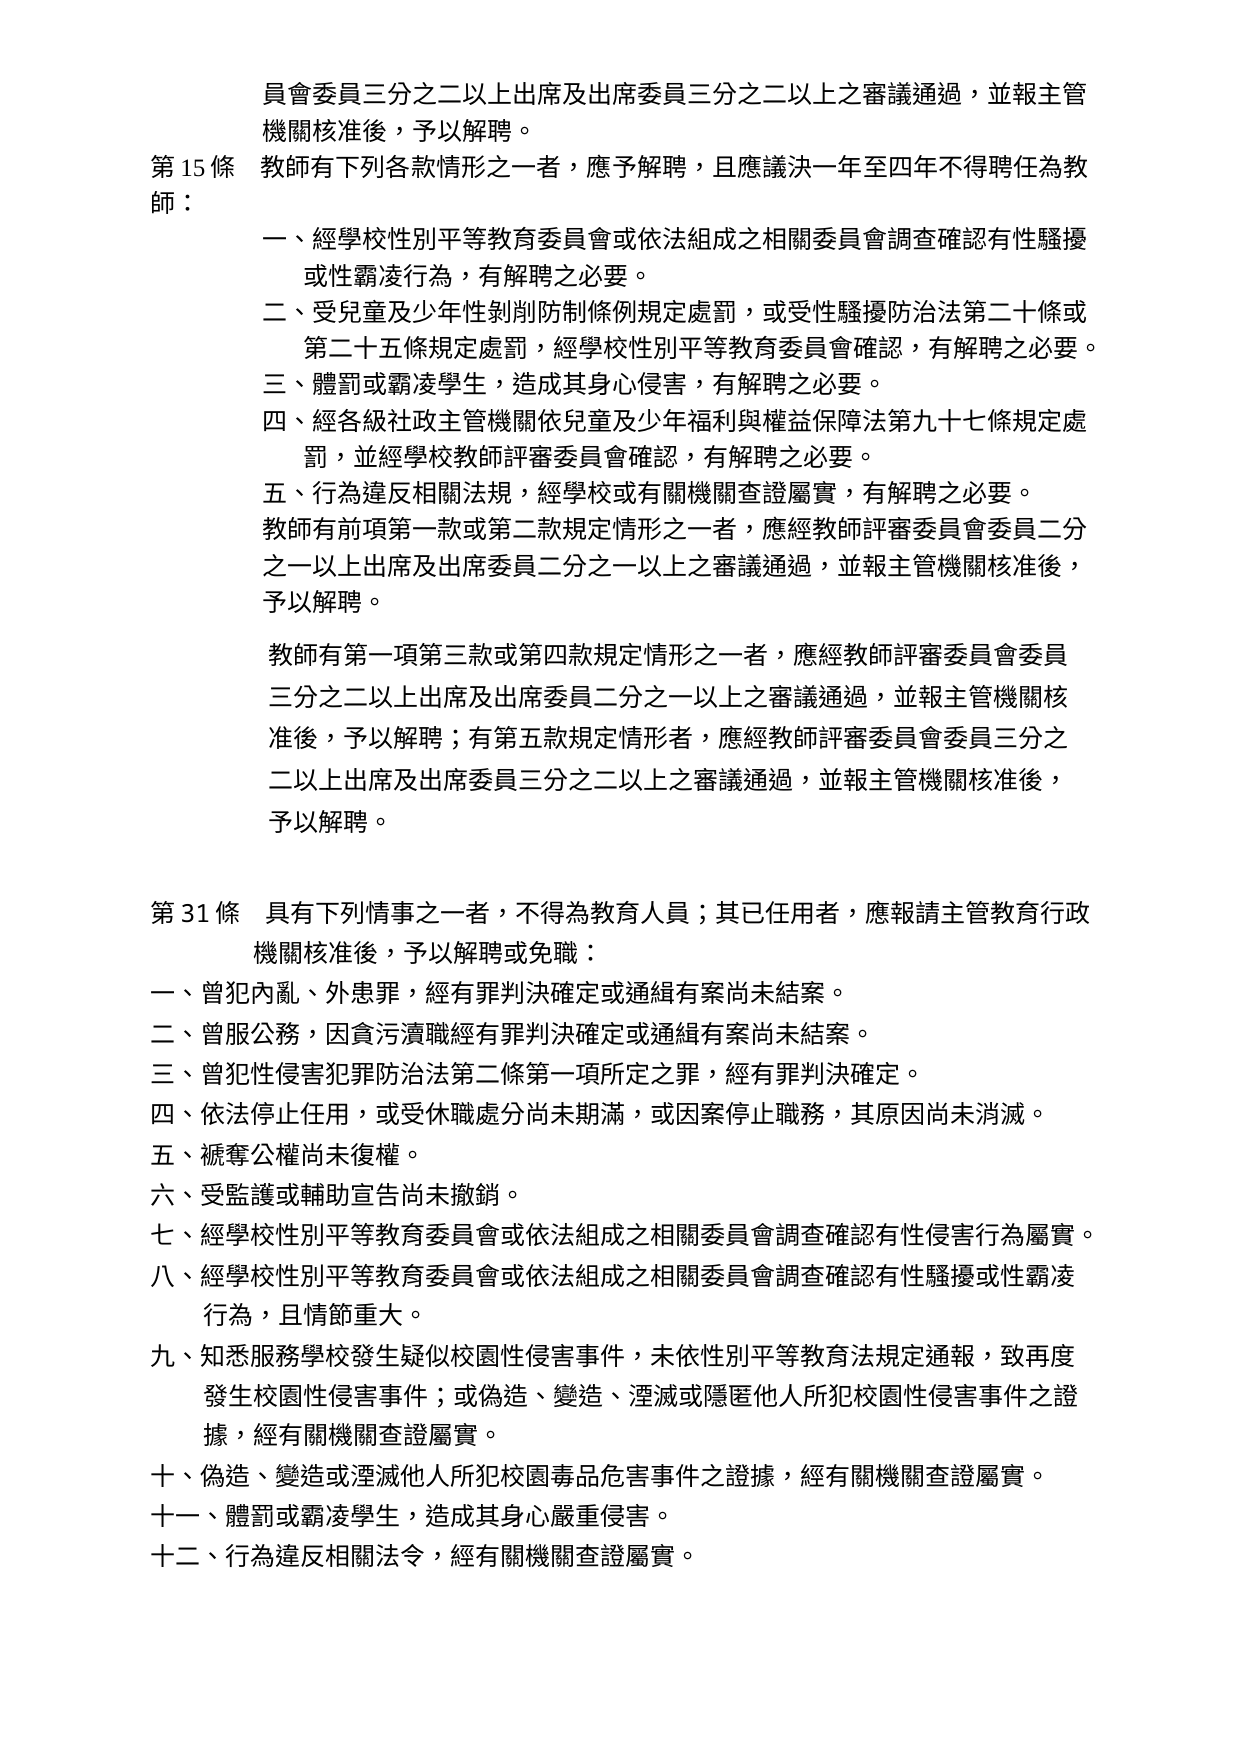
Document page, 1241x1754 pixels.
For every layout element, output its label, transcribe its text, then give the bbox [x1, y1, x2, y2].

text 二、曾服公務，因貪污瀆職經有罪判決確定或通緝有案尚未結案。 [150, 1014, 1090, 1050]
text 十一、體罰或霸凌學生，造成其身心嚴重侵害。 [150, 1496, 1090, 1533]
text 十二、行為違反相關法令，經有關機關查證屬實。 [150, 1537, 1090, 1573]
text 教師有第一項第七款或第十款規定情形之一者，應經教師評審委員會委員三分之二以上出席及出席委員二分之一以上之審議通過，並報主管機關核准後，予以解聘；有第八款、第九款或第十一款規定情形之一者，應經教師評審委員會委員三分之二以上出席及出席委員三分之二以上之審議通過，並報主管機關核准後，予以解聘。 [262, 75, 1090, 147]
text 三、曾犯性侵害犯罪防治法第二條第一項所定之罪，經有罪判決確定。 [150, 1054, 1090, 1091]
text 七、經學校性別平等教育委員會或依法組成之相關委員會調查確認有性侵害行為屬實。 [150, 1216, 1090, 1252]
text 二、受兒童及少年性剝削防制條例規定處罰，或受性騷擾防治法第二十條或第二十五條規定處罰，經學校性別平等教育委員會確認，有解聘之必要。 [262, 292, 1090, 365]
text 五、行為違反相關法規，經學校或有關機關查證屬實，有解聘之必要。 [262, 474, 1090, 510]
text 六、受監護或輔助宣告尚未撤銷。 [150, 1175, 1090, 1212]
text 九、知悉服務學校發生疑似校園性侵害事件，未依性別平等教育法規定通報，致再度發生校園性侵害事件；或偽造、變造、湮滅或隱匿他人所犯校園性侵害事件之證據，經有關機關查證屬實。 [150, 1336, 1090, 1452]
text 第31條 具有下列情事之一者，不得為教育人員；其已任用者，應報請主管教育行政機關核准後，予以解聘或免職： [150, 894, 1090, 970]
text 八、經學校性別平等教育委員會或依法組成之相關委員會調查確認有性騷擾或性霸凌行為，且情節重大。 [150, 1256, 1090, 1332]
text 一、曾犯內亂、外患罪，經有罪判決確定或通緝有案尚未結案。 [150, 974, 1090, 1010]
text 第15條 教師有下列各款情形之一者，應予解聘，且應議決一年至四年不得聘任為教師： [150, 147, 1090, 220]
text 五、褫奪公權尚未復權。 [150, 1135, 1090, 1171]
text 四、依法停止任用，或受休職處分尚未期滿，或因案停止職務，其原因尚未消滅。 [150, 1095, 1090, 1131]
text 十、偽造、變造或湮滅他人所犯校園毒品危害事件之證據，經有關機關查證屬實。 [150, 1456, 1090, 1492]
text 教師有第一項第三款或第四款規定情形之一者，應經教師評審委員會委員三分之二以上出席及出席委員二分之一以上之審議通過，並報主管機關核准後，予以解聘；有第五款規定情形者，應經教師評審委員會委員三分之二以上出席及出席委員三分之二以上之審議通過，並報主管機關核准後，予以解聘。 [268, 631, 1090, 839]
text 三、體罰或霸凌學生，造成其身心侵害，有解聘之必要。 [262, 365, 1090, 401]
text 教師有前項第一款或第二款規定情形之一者，應經教師評審委員會委員二分之一以上出席及出席委員二分之一以上之審議通過，並報主管機關核准後，予以解聘。 [262, 510, 1090, 619]
text 四、經各級社政主管機關依兒童及少年福利與權益保障法第九十七條規定處罰，並經學校教師評審委員會確認，有解聘之必要。 [262, 401, 1090, 474]
text 一、經學校性別平等教育委員會或依法組成之相關委員會調查確認有性騷擾或性霸凌行為，有解聘之必要。 [262, 220, 1090, 292]
